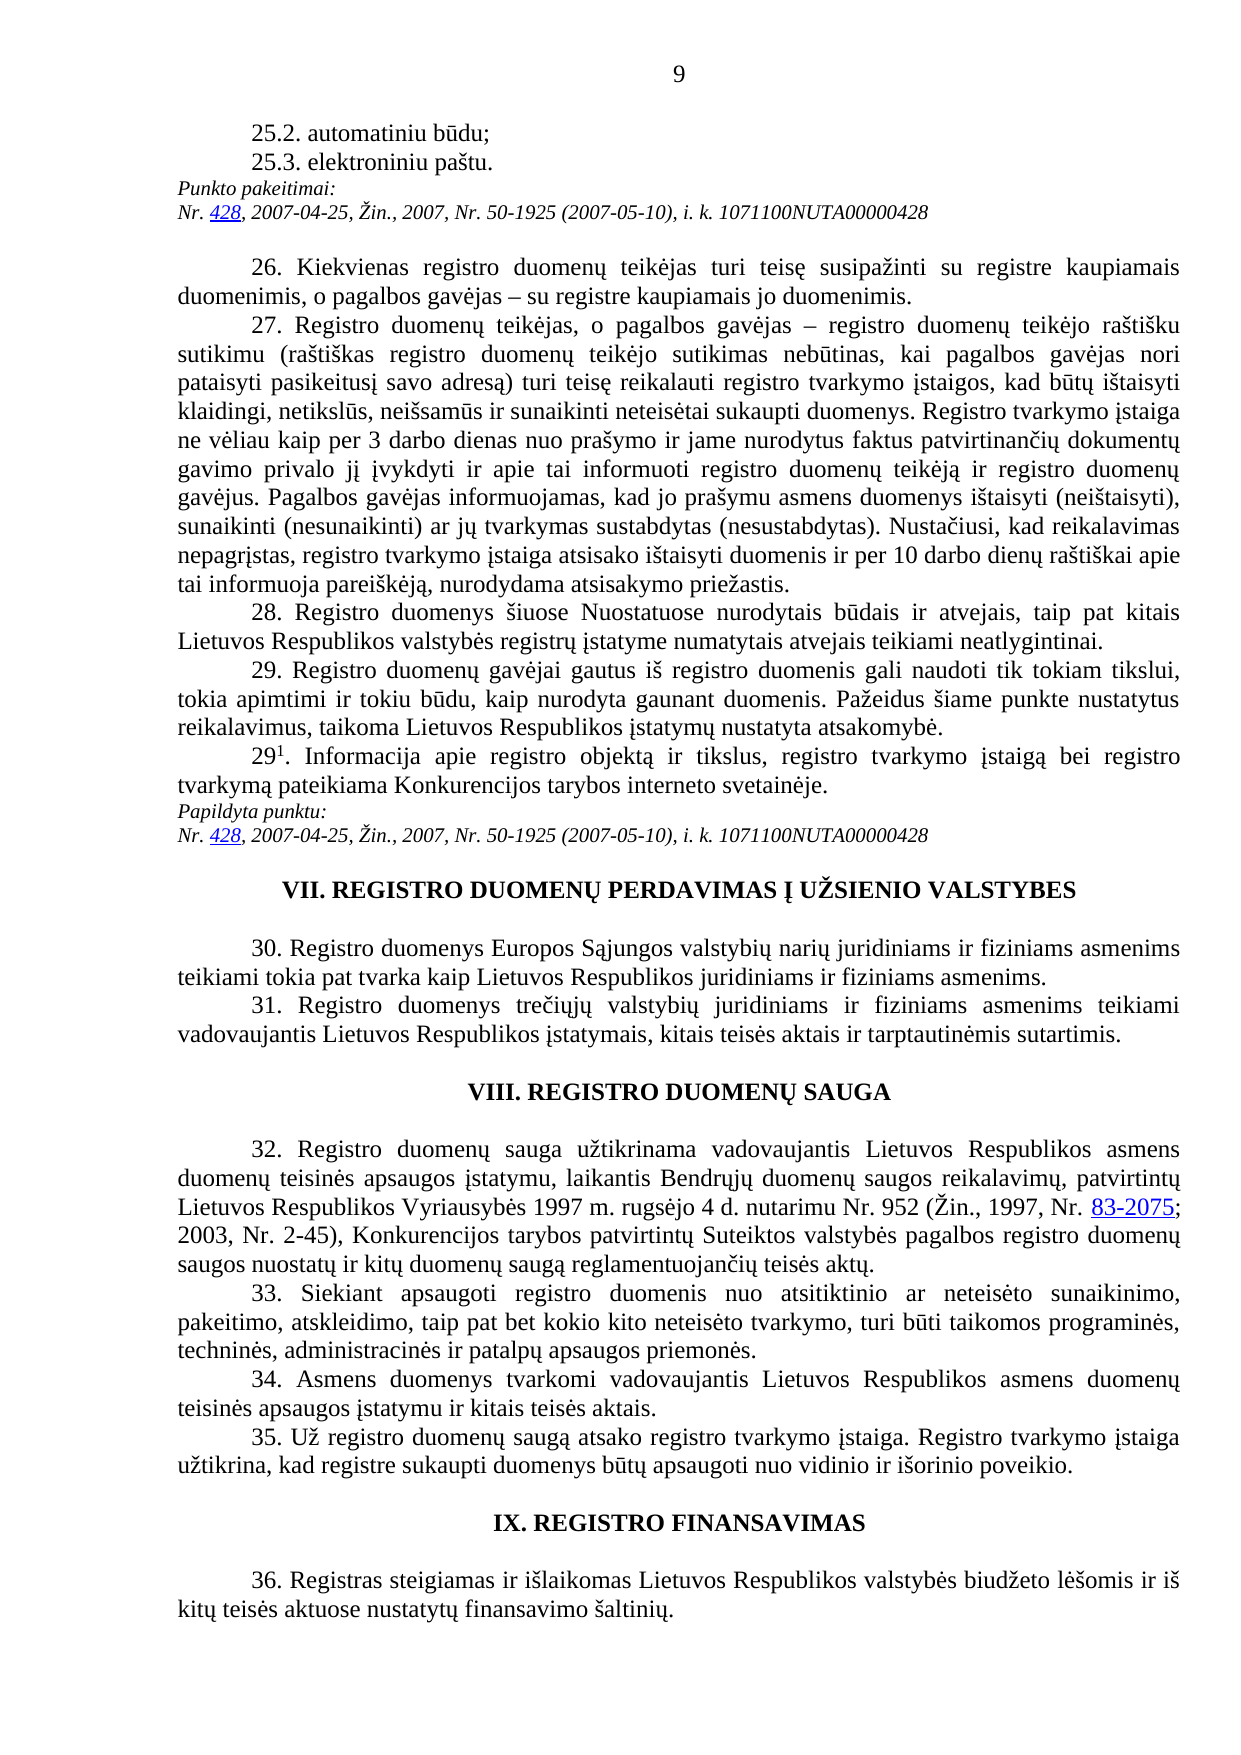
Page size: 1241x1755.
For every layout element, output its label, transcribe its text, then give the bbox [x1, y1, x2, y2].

text IX. REGISTRO FINANSAVIMAS [177, 1508, 1181, 1537]
text 25.3. elektroniniu paštu. [177, 147, 1181, 176]
text 26. Kiekvienas registro duomenų teikėjas turi teisę susipažinti su registre kaupiamais duomenimis, o pagalbos gavėjas – su registre kaupiamais jo duomenimis. [177, 252, 1181, 310]
text 27. Registro duomenų teikėjas, o pagalbos gavėjas – registro duomenų teikėjo raštišku sutikimu (raštiškas registro duomenų teikėjo sutikimas nebūtinas, kai pagalbos gavėjas nori pataisyti pasikeitusį savo adresą) turi teisę reikalauti registro tvarkymo įstaigos, kad būtų ištaisyti klaidingi, netikslūs, neišsamūs ir sunaikinti neteisėtai sukaupti duomenys. Registro tvarkymo įstaiga ne vėliau kaip per 3 darbo dienas nuo prašymo ir jame nurodytus faktus patvirtinančių dokumentų gavimo privalo jį įvykdyti ir apie tai informuoti registro duomenų teikėją ir registro duomenų gavėjus. Pagalbos gavėjas informuojamas, kad jo prašymu asmens duomenys ištaisyti (neištaisyti), sunaikinti (nesunaikinti) ar jų tvarkymas sustabdytas (nesustabdytas). Nustačiusi, kad reikalavimas nepagrįstas, registro tvarkymo įstaiga atsisako ištaisyti duomenis ir per 10 darbo dienų raštiškai apie tai informuoja pareiškėją, nurodydama atsisakymo priežastis. [177, 310, 1181, 597]
text 36. Registras steigiamas ir išlaikomas Lietuvos Respublikos valstybės biudžeto lėšomis ir iš kitų teisės aktuose nustatytų finansavimo šaltinių. [177, 1566, 1181, 1623]
text Punkto pakeitimai: [177, 176, 1181, 200]
text 33. Siekiant apsaugoti registro duomenis nuo atsitiktinio ar neteisėto sunaikinimo, pakeitimo, atskleidimo, taip pat bet kokio kito neteisėto tvarkymo, turi būti taikomos programinės, techninės, administracinės ir patalpų apsaugos priemonės. [177, 1278, 1181, 1364]
text 30. Registro duomenys Europos Sąjungos valstybių narių juridiniams ir fiziniams asmenims teikiami tokia pat tvarka kaip Lietuvos Respublikos juridiniams ir fiziniams asmenims. [177, 933, 1181, 991]
text Nr. 428, 2007-04-25, Žin., 2007, Nr. 50-1925 (2007-05-10), i. k. 1071100NUTA00000428 [177, 823, 1181, 847]
text VIII. REGISTRO DUOMENŲ SAUGA [177, 1077, 1181, 1106]
text Papildyta punktu: [177, 799, 1181, 823]
text 291. Informacija apie registro objektą ir tikslus, registro tvarkymo įstaigą bei registro tvarkymą pateikiama Konkurencijos tarybos interneto svetainėje. [177, 741, 1181, 799]
text 32. Registro duomenų sauga užtikrinama vadovaujantis Lietuvos Respublikos asmens duomenų teisinės apsaugos įstatymu, laikantis Bendrųjų duomenų saugos reikalavimų, patvirtintų Lietuvos Respublikos Vyriausybės 1997 m. rugsėjo 4 d. nutarimu Nr. 952 (Žin., 1997, Nr. 83-2075; 2003, Nr. 2-45), Konkurencijos tarybos patvirtintų Suteiktos valstybės pagalbos registro duomenų saugos nuostatų ir kitų duomenų saugą reglamentuojančių teisės aktų. [177, 1134, 1181, 1278]
text 35. Už registro duomenų saugą atsako registro tvarkymo įstaiga. Registro tvarkymo įstaiga užtikrina, kad registre sukaupti duomenys būtų apsaugoti nuo vidinio ir išorinio poveikio. [177, 1422, 1181, 1479]
text 25.2. automatiniu būdu; [177, 118, 1181, 147]
text 34. Asmens duomenys tvarkomi vadovaujantis Lietuvos Respublikos asmens duomenų teisinės apsaugos įstatymu ir kitais teisės aktais. [177, 1364, 1181, 1422]
text VII. REGISTRO DUOMENŲ PERDAVIMAS Į UŽSIENIO VALSTYBES [177, 876, 1181, 904]
text Nr. 428, 2007-04-25, Žin., 2007, Nr. 50-1925 (2007-05-10), i. k. 1071100NUTA00000428 [177, 200, 1181, 224]
text 28. Registro duomenys šiuose Nuostatuose nurodytais būdais ir atvejais, taip pat kitais Lietuvos Respublikos valstybės registrų įstatyme numatytais atvejais teikiami neatlygintinai. [177, 597, 1181, 655]
text 29. Registro duomenų gavėjai gautus iš registro duomenis gali naudoti tik tokiam tikslui, tokia apimtimi ir tokiu būdu, kaip nurodyta gaunant duomenis. Pažeidus šiame punkte nustatytus reikalavimus, taikoma Lietuvos Respublikos įstatymų nustatyta atsakomybė. [177, 655, 1181, 741]
text 31. Registro duomenys trečiųjų valstybių juridiniams ir fiziniams asmenims teikiami vadovaujantis Lietuvos Respublikos įstatymais, kitais teisės aktais ir tarptautinėmis sutartimis. [177, 991, 1181, 1048]
